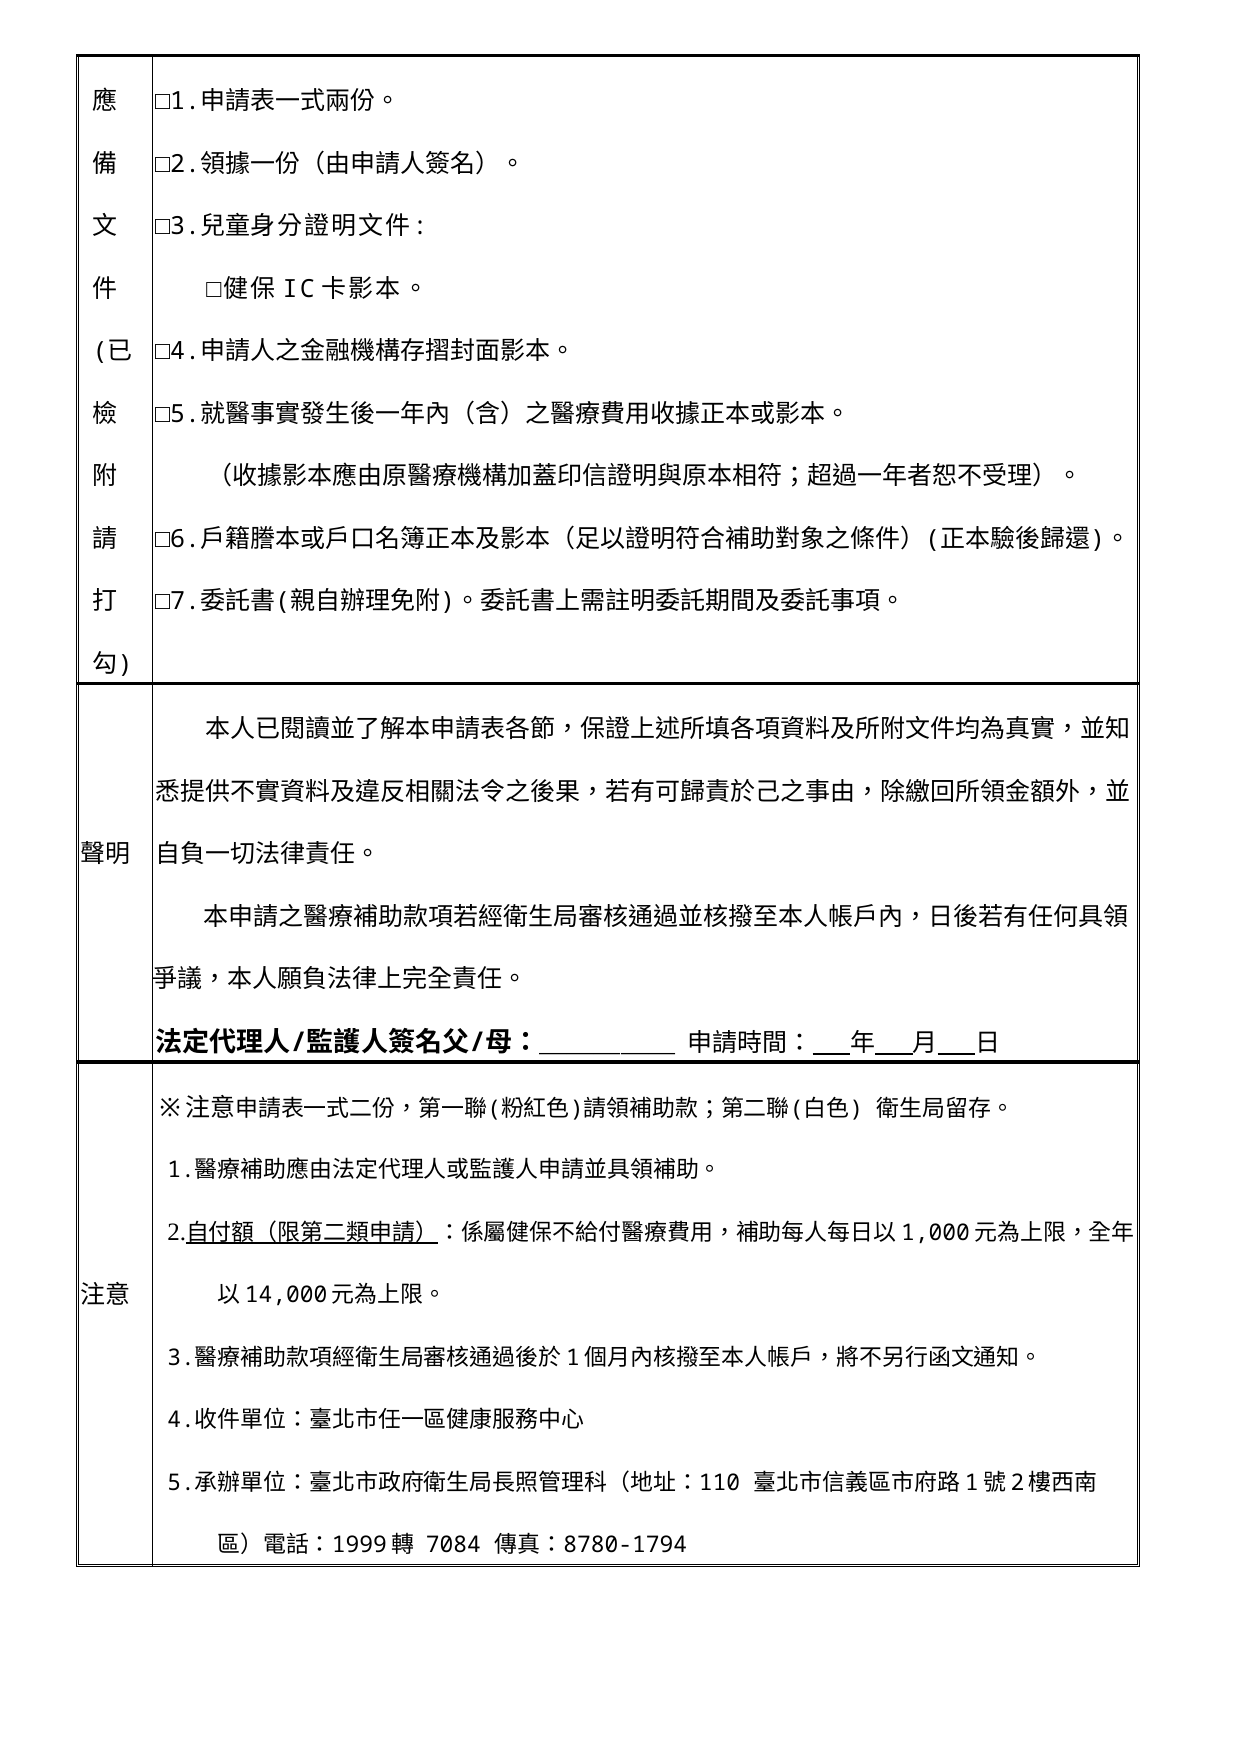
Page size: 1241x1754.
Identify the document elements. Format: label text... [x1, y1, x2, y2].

table_cell 本人已閱讀並了解本申請表各節，保證上述所填各項資料及所附文件均為真實，並知悉提供不實資料及違反相關法令之後果，若有可歸責於己之事由，除繳回所領金額外，並自負一切法律責任。 本申請之醫療補助款項若經衛生局審核通過並核撥至本人帳戶內，日後若有任何具領爭議，本人願負法律上完全責任。 法定代理人/監護人簽名父/母：＿＿＿＿＿ 申請時間： 年 月 日 [153, 685, 1137, 1060]
table_cell 注意事項 [79, 1064, 152, 1563]
table_cell 聲明事項 [79, 685, 152, 1060]
table_cell ※注意申請表一式二份，第一聯(粉紅色)請領補助款；第二聯(白色) 衛生局留存。 醫療補助應由法定代理人或監護人申請並具領補助。 自付額（限第二類申請）：係屬健保不給付醫療費用，補助每人每日以1,000元為上限，全年以14,000元為上限。 醫療補助款項經衛生局審核通過後於1個月內核撥至本人帳戶，將不另行函文通知。 收件單位：臺北市任一區健康服務中心 承辦單位：臺北市政府衛生局長照管理科（地址：110 臺北市信義區市府路1號2樓西南區）電話：1999轉 7084 傳真：8780-1794 [153, 1064, 1137, 1563]
table_cell [1140, 682, 1144, 1060]
table_cell [1140, 54, 1144, 682]
table_cell [1140, 1060, 1144, 1563]
table_cell □1.申請表一式兩份。 □2.領據一份（由申請人簽名）。 □3.兒童身分證明文件: □健保IC卡影本。 □4.申請人之金融機構存摺封面影本。 □5.就醫事實發生後一年內（含）之醫療費用收據正本或影本。 （收據影本應由原醫療機構加蓋印信證明與原本相符；超過一年者恕不受理）。 □6.戶籍謄本或戶口名簿正本及影本（足以證明符合補助對象之條件）(正本驗後歸還)。 □7.委託書(親自辦理免附)。委託書上需註明委託期間及委託事項。 [153, 57, 1137, 682]
table_cell 應備文件 (已檢附請打勾) [79, 57, 152, 682]
